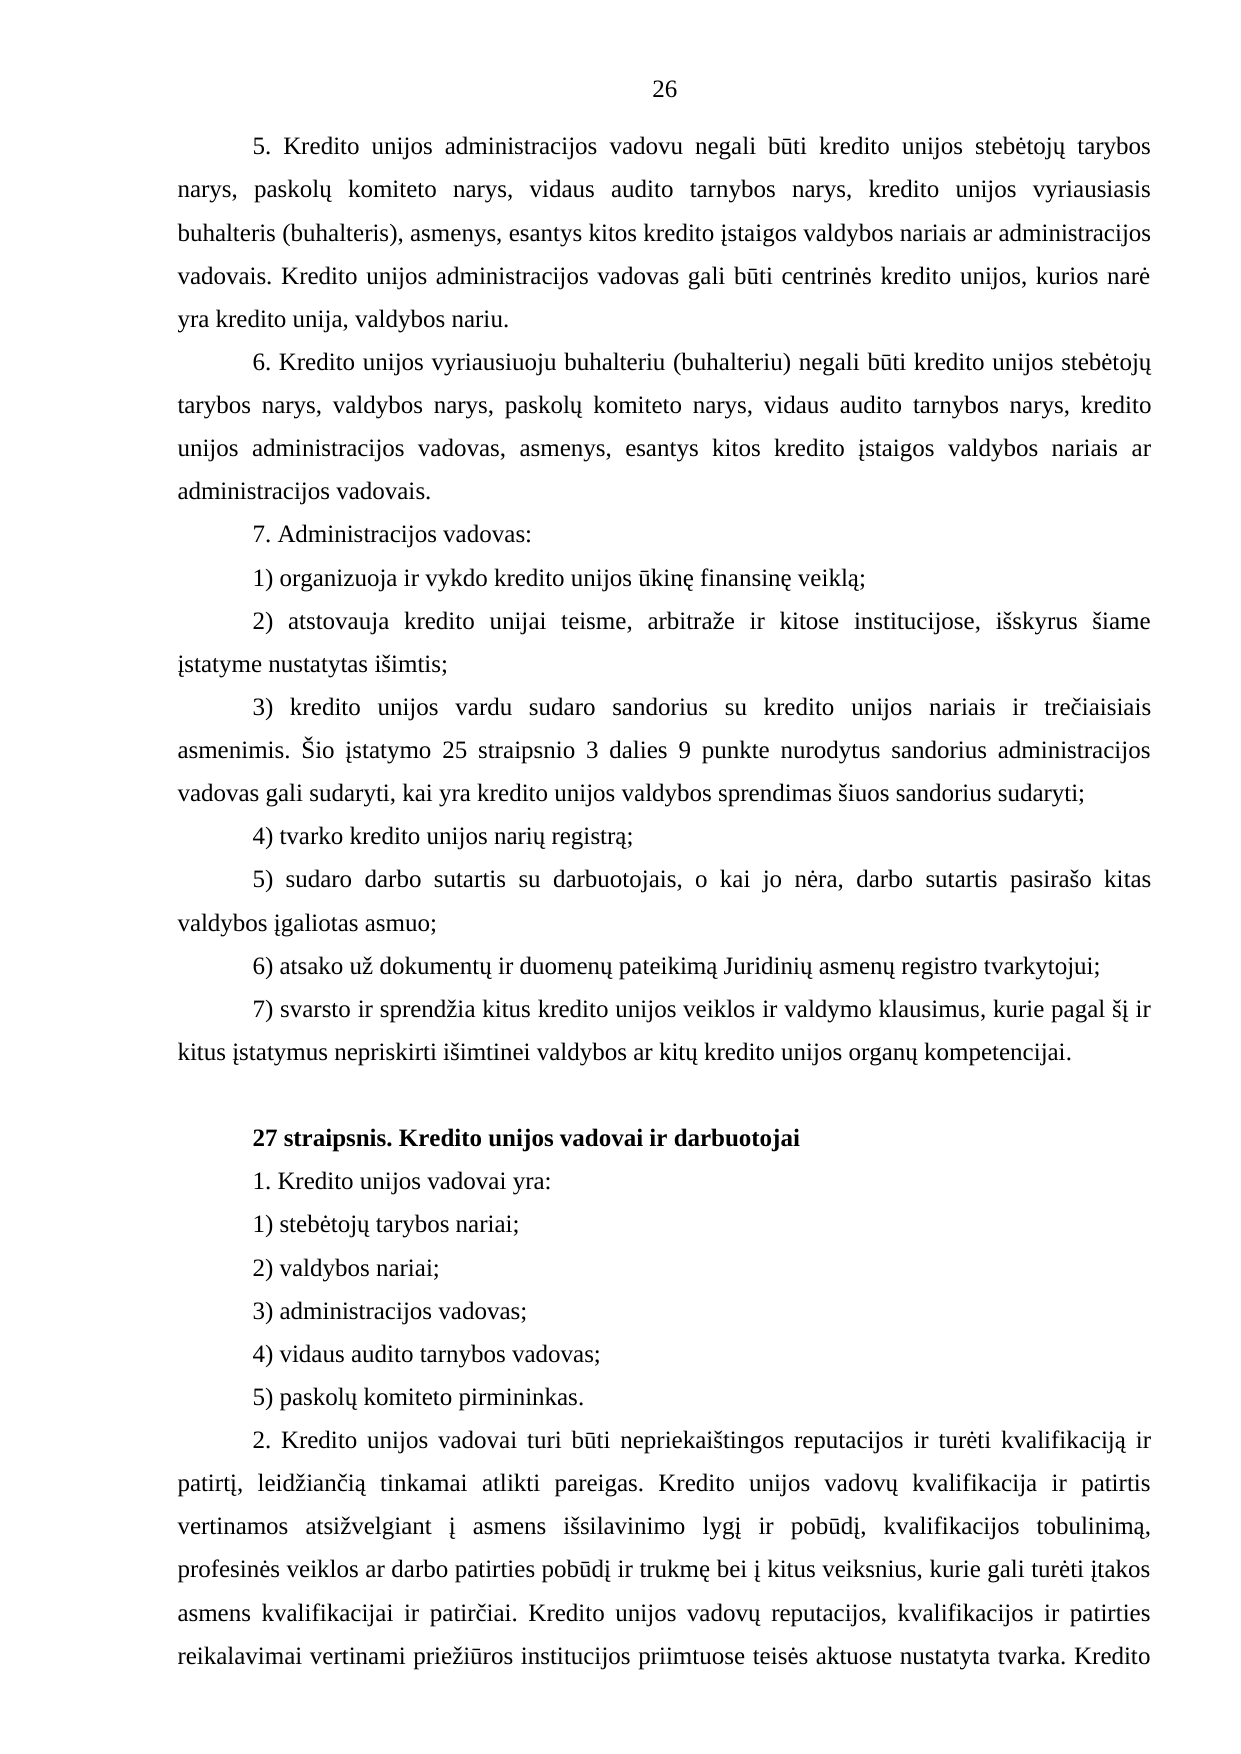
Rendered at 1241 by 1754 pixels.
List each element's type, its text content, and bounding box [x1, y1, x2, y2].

text 6) atsako už dokumentų ir duomenų pateikimą Juridinių asmenų registro tvarkytojui; [177, 951, 1152, 979]
text 2. Kredito unijos vadovai turi būti nepriekaištingos reputacijos ir turėti kvalifikaciją ir patirtį, leidžiančią tinkamai atlikti pareigas. Kredito unijos vadovų kvalifikacija ir patirtis vertinamos atsižvelgiant į asmens išsilavinimo lygį ir pobūdį, kvalifikacijos tobulinimą, profesinės veiklos ar darbo patirties pobūdį ir trukmę bei į kitus veiksnius, kurie gali turėti įtakos asmens kvalifikacijai ir patirčiai. Kredito unijos vadovų reputacijos, kvalifikacijos ir patirties reikalavimai vertinami priežiūros institucijos priimtuose teisės aktuose nustatyta tvarka. Kredito [177, 1425, 1152, 1669]
text 27 straipsnis. Kredito unijos vadovai ir darbuotojai [177, 1123, 1152, 1152]
text 2) atstovauja kredito unijai teisme, arbitraže ir kitose institucijose, išskyrus šiame įstatyme nustatytas išimtis; [177, 606, 1152, 678]
text 5) sudaro darbo sutartis su darbuotojais, o kai jo nėra, darbo sutartis pasirašo kitas valdybos įgaliotas asmuo; [177, 864, 1152, 936]
text 3) administracijos vadovas; [177, 1296, 1152, 1324]
text 5. Kredito unijos administracijos vadovu negali būti kredito unijos stebėtojų tarybos narys, paskolų komiteto narys, vidaus audito tarnybos narys, kredito unijos vyriausiasis buhalteris (buhalteris), asmenys, esantys kitos kredito įstaigos valdybos nariais ar administracijos vadovais. Kredito unijos administracijos vadovas gali būti centrinės kredito unijos, kurios narė yra kredito unija, valdybos nariu. [177, 131, 1152, 333]
text 7. Administracijos vadovas: [177, 519, 1152, 548]
text 1. Kredito unijos vadovai yra: [177, 1166, 1152, 1195]
text 3) kredito unijos vardu sudaro sandorius su kredito unijos nariais ir trečiaisiais asmenimis. Šio įstatymo 25 straipsnio 3 dalies 9 punkte nurodytus sandorius administracijos vadovas gali sudaryti, kai yra kredito unijos valdybos sprendimas šiuos sandorius sudaryti; [177, 692, 1152, 807]
text 2) valdybos nariai; [177, 1253, 1152, 1281]
text 4) tvarko kredito unijos narių registrą; [177, 821, 1152, 850]
text 1) organizuoja ir vykdo kredito unijos ūkinę finansinę veiklą; [177, 563, 1152, 591]
text 5) paskolų komiteto pirmininkas. [177, 1382, 1152, 1411]
text 6. Kredito unijos vyriausiuoju buhalteriu (buhalteriu) negali būti kredito unijos stebėtojų tarybos narys, valdybos narys, paskolų komiteto narys, vidaus audito tarnybos narys, kredito unijos administracijos vadovas, asmenys, esantys kitos kredito įstaigos valdybos nariais ar administracijos vadovais. [177, 347, 1152, 505]
text 7) svarsto ir sprendžia kitus kredito unijos veiklos ir valdymo klausimus, kurie pagal šį ir kitus įstatymus nepriskirti išimtinei valdybos ar kitų kredito unijos organų kompetencijai. [177, 994, 1152, 1066]
text 4) vidaus audito tarnybos vadovas; [177, 1339, 1152, 1368]
text 1) stebėtojų tarybos nariai; [177, 1209, 1152, 1238]
